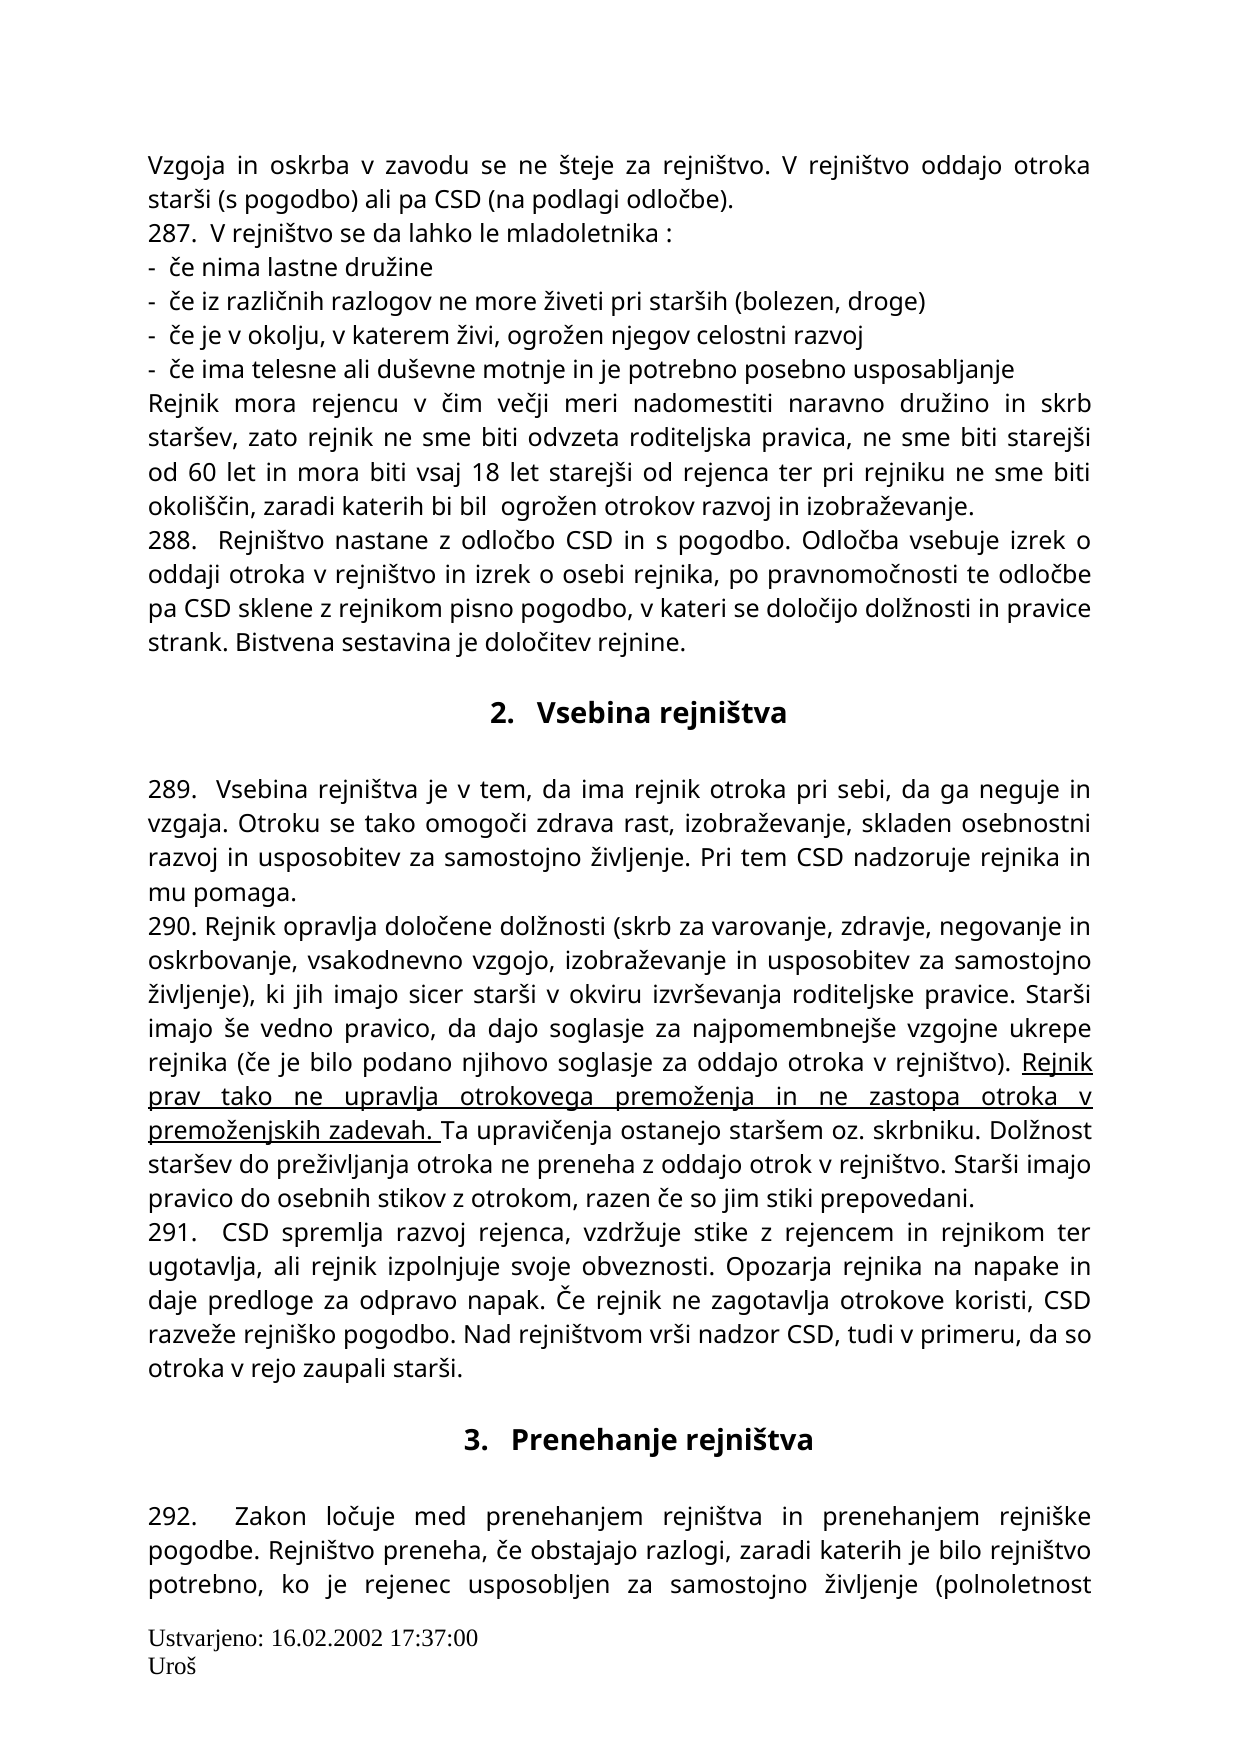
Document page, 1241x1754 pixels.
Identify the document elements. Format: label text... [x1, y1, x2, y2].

list Vsebina rejništva [185, 693, 1093, 732]
text 291. CSD spremlja razvoj rejenca, vzdržuje stike z rejencem in rejnikom ter ugotavlja, ali rejnik izpolnjuje svoje obveznosti. Opozarja rejnika na napake in daje predloge za odpravo napak. Če rejnik ne zagotavlja otrokove koristi, CSD razveže rejniško pogodbo. Nad rejništvom vrši nadzor CSD, tudi v primeru, da so otroka v rejo zaupali starši. [148, 1215, 1093, 1385]
list Prenehanje rejništva [185, 1419, 1093, 1459]
text premoženjskih zadevah. Ta upravičenja ostanejo staršem oz. skrbniku. Dolžnost staršev do preživljanja otroka ne preneha z oddajo otrok v rejništvo. Starši imajo pravico do osebnih stikov z otrokom, razen če so jim stiki prepovedani. [148, 1109, 1093, 1215]
text - če je v okolju, v katerem živi, ogrožen njegov celostni razvoj [148, 318, 1093, 352]
text 289. Vsebina rejništva je v tem, da ima rejnik otroka pri sebi, da ga neguje in vzgaja. Otroku se tako omogoči zdrava rast, izobraževanje, skladen osebnostni razvoj in usposobitev za samostojno življenje. Pri tem CSD nadzoruje rejnika in mu pomaga. [148, 772, 1093, 908]
text 290. Rejnik opravlja določene dolžnosti (skrb za varovanje, zdravje, negovanje in oskrbovanje, vsakodnevno vzgojo, izobraževanje in usposobitev za samostojno življenje), ki jih imajo sicer starši v okviru izvrševanja roditeljske pravice. Starši imajo še vedno pravico, da dajo soglasje za najpomembnejše vzgojne ukrepe rejnika (če je bilo podano njihovo soglasje za oddajo otroka v rejništvo). Rejnik prav tako ne upravlja otrokovega premoženja in ne zastopa otroka v [148, 908, 1093, 1107]
text 292. Zakon ločuje med prenehanjem rejništva in prenehanjem rejniške pogodbe. Rejništvo preneha, če obstajajo razlogi, zaradi katerih je bilo rejništvo potrebno, ko je rejenec usposobljen za samostojno življenje (polnoletnost [148, 1498, 1093, 1601]
text - če ima telesne ali duševne motnje in je potrebno posebno usposabljanje [148, 352, 1093, 386]
text 288. Rejništvo nastane z odločbo CSD in s pogodbo. Odločba vsebuje izrek o oddaji otroka v rejništvo in izrek o osebi rejnika, po pravnomočnosti te odločbe pa CSD sklene z rejnikom pisno pogodbo, v kateri se določijo dolžnosti in pravice strank. Bistvena sestavina je določitev rejnine. [148, 522, 1093, 658]
text Vzgoja in oskrba v zavodu se ne šteje za rejništvo. V rejništvo oddajo otroka starši (s pogodbo) ali pa CSD (na podlagi odločbe). [148, 148, 1093, 216]
text Rejnik mora rejencu v čim večji meri nadomestiti naravno družino in skrb staršev, zato rejnik ne sme biti odvzeta roditeljska pravica, ne sme biti starejši od 60 let in mora biti vsaj 18 let starejši od rejenca ter pri rejniku ne sme biti okoliščin, zaradi katerih bi bil ogrožen otrokov razvoj in izobraževanje. [148, 386, 1093, 522]
text - če nima lastne družine [148, 250, 1093, 284]
text 287. V rejništvo se da lahko le mladoletnika : [148, 216, 1093, 250]
text - če iz različnih razlogov ne more živeti pri starših (bolezen, droge) [148, 284, 1093, 318]
